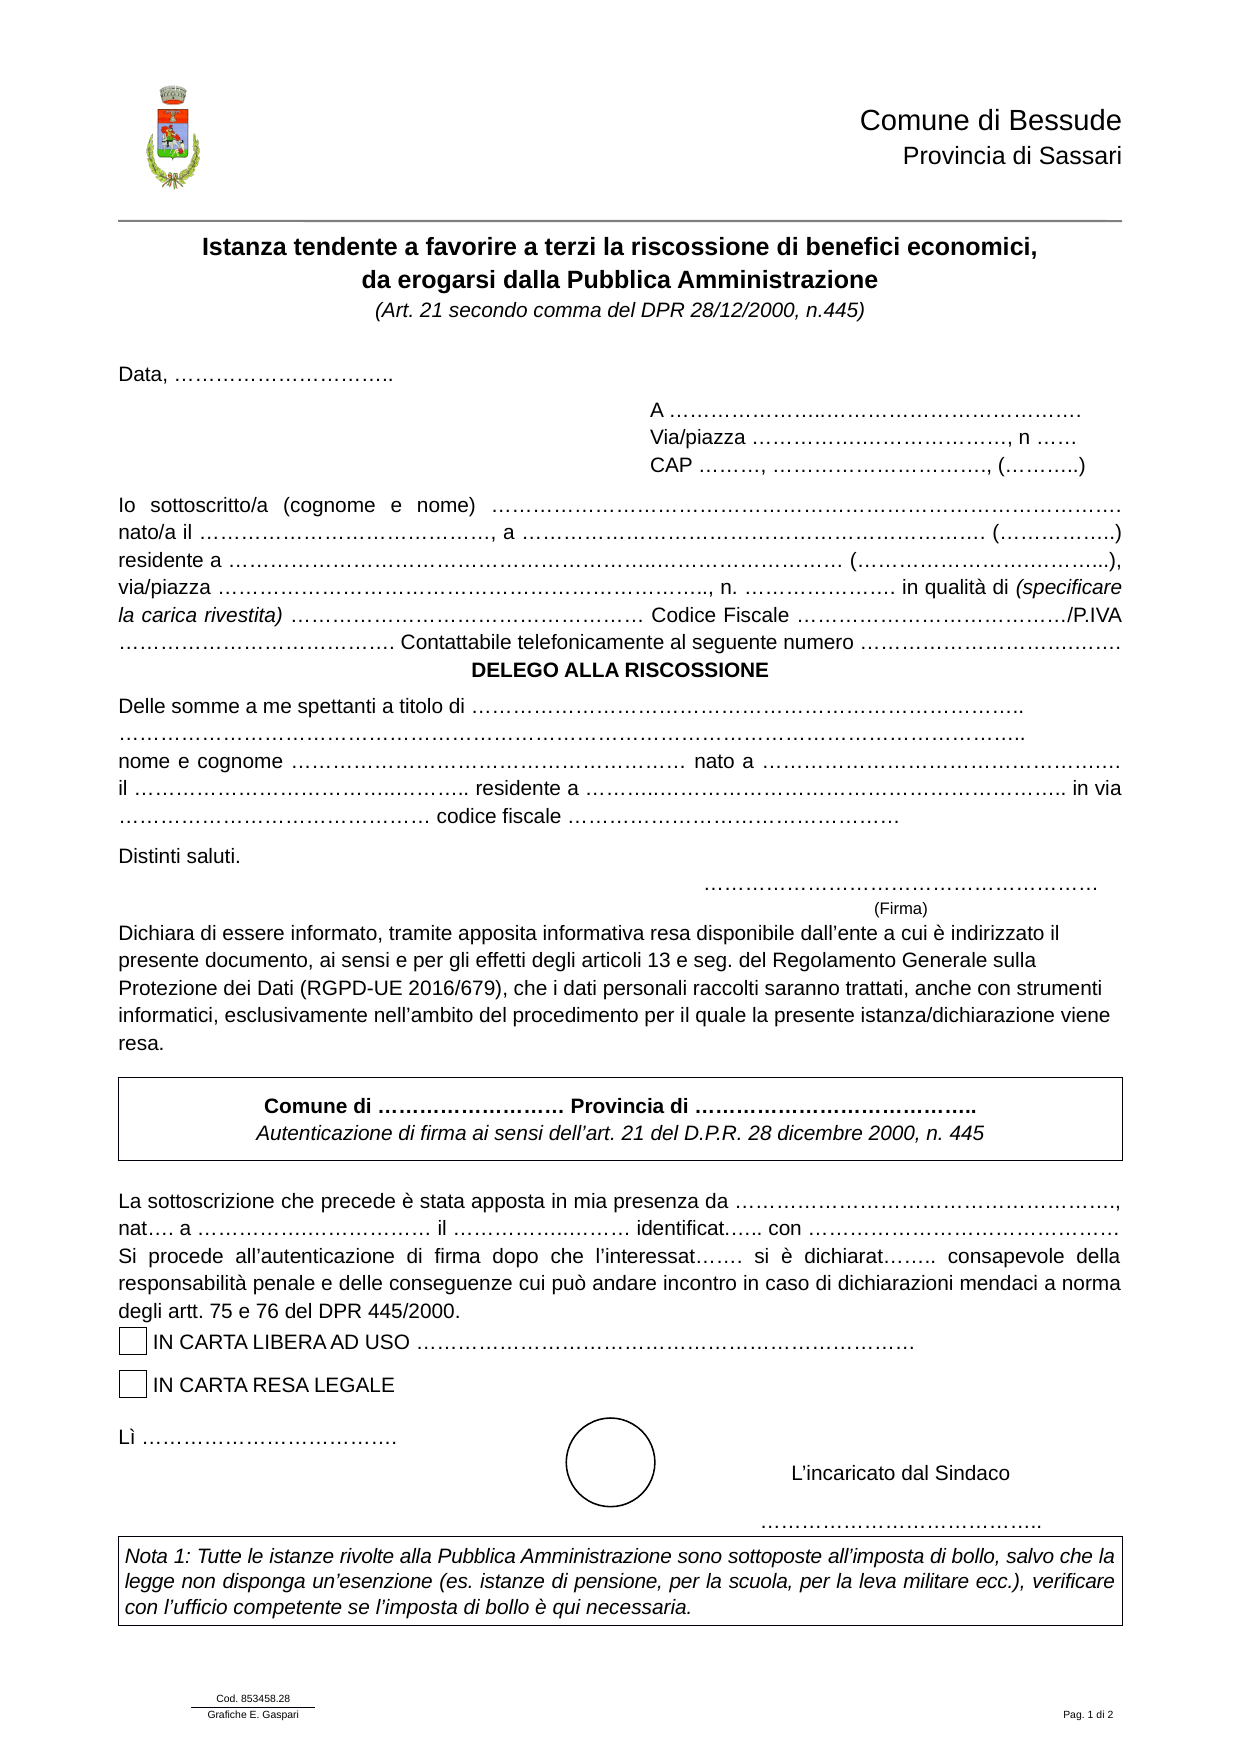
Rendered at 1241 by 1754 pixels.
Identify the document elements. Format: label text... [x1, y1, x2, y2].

text da erogarsi dalla Pubblica Amministrazione [118, 265, 1122, 294]
text IN CARTA RESA LEGALE [118, 1369, 1122, 1398]
text Istanza tendente a favorire a terzi la riscossione di benefici economici, [118, 232, 1122, 261]
text Dichiara di essere informato, tramite apposita informativa resa disponibile dall’ente a cui è indirizzato il presente documento, ai sensi e per gli effetti degli articoli 13 e seg. del Regolamento Generale sulla Protezione dei Dati (RGPD-UE 2016/679), che i dati personali raccolti saranno trattati, anche con strumenti informatici, esclusivamente nell’ambito del procedimento per il quale la presente istanza/dichiarazione viene resa. [118, 921, 1122, 1054]
text Via/piazza …………….…………………, n …… [650, 425, 1122, 449]
text Data, ………………………….. [118, 362, 1122, 386]
text Si procede all’autenticazione di firma dopo che l’interessat……. si è dichiarat…….. consapevole della responsabilità penale e delle conseguenze cui può andare incontro in caso di dichiarazioni mendaci a norma degli artt. 75 e 76 del DPR 445/2000. [118, 1243, 1122, 1322]
text La sottoscrizione che precede è stata apposta in mia presenza da ………………………………………………., nat…. a …………….……………… il ……………..……… identificat.….. con ……………………………………… [118, 1188, 1122, 1240]
text L’incaricato dal Sindaco [679, 1461, 1122, 1485]
text nome e cognome ………………………………………………… nato a ………………………………………….… il ………………………………..……….. residente a ………..………………………………………………….. in via ……………………………………… codice fiscale ………………………………………… [118, 748, 1122, 827]
text Lì ………………………………. [118, 1425, 584, 1449]
text Io sottoscritto/a (cognome e nome) ………………………………………………………………………………. nato/a il ……………………………………, a …………………………………………………………. (……………..) residente a ……………………………………………………..……………………… (…………………….………...), via/piazza …………………………………………………………….., n. …………………. in qualità di (specificare la carica rivestita) …………………………………………… Codice Fiscale …………………………………/P.IVA …………………………………. Contattabile telefonicamente al seguente numero ………………………….……. [118, 493, 1122, 654]
text DELEGO ALLA RISCOSSIONE [118, 658, 1122, 682]
text Delle somme a me spettanti a titolo di …………………………………………………………………….. [118, 693, 1122, 717]
text Provincia di Sassari [224, 141, 1122, 170]
text ………………………………….. [679, 1509, 1122, 1533]
text Distinti saluti. [118, 843, 1122, 867]
text ………………………………………………………………………………………………………………….. [118, 721, 1122, 745]
text (Art. 21 secondo comma del DPR 28/12/2000, n.445) [118, 298, 1122, 322]
text ………………………………………………… [679, 871, 1122, 895]
picture [122, 72, 224, 203]
text Comune di Bessude [224, 103, 1122, 136]
text (Firma) [679, 898, 1122, 918]
table_header Comune di ……………………… Provincia di ………………………………….. Autenticazione di firma ai sensi dell’art. 21 del D.P.R. 28 dicembre 2000, n. 445 [119, 1078, 1122, 1160]
text [638, 1425, 1122, 1449]
text IN CARTA LIBERA AD USO ……………………………………………………………… [118, 1326, 1122, 1355]
text CAP ………, …………………………., (………..) [650, 453, 1122, 477]
table_header Nota 1: Tutte le istanze rivolte alla Pubblica Amministrazione sono sottoposte all’imposta di bollo, salvo che la legge non disponga un’esenzione (es. istanze di pensione, per la scuola, per la leva militare ecc.), verificare con l’ufficio competente se l’imposta di bollo è qui necessaria. [119, 1537, 1122, 1625]
text A …………………..………………………………. [650, 398, 1122, 422]
